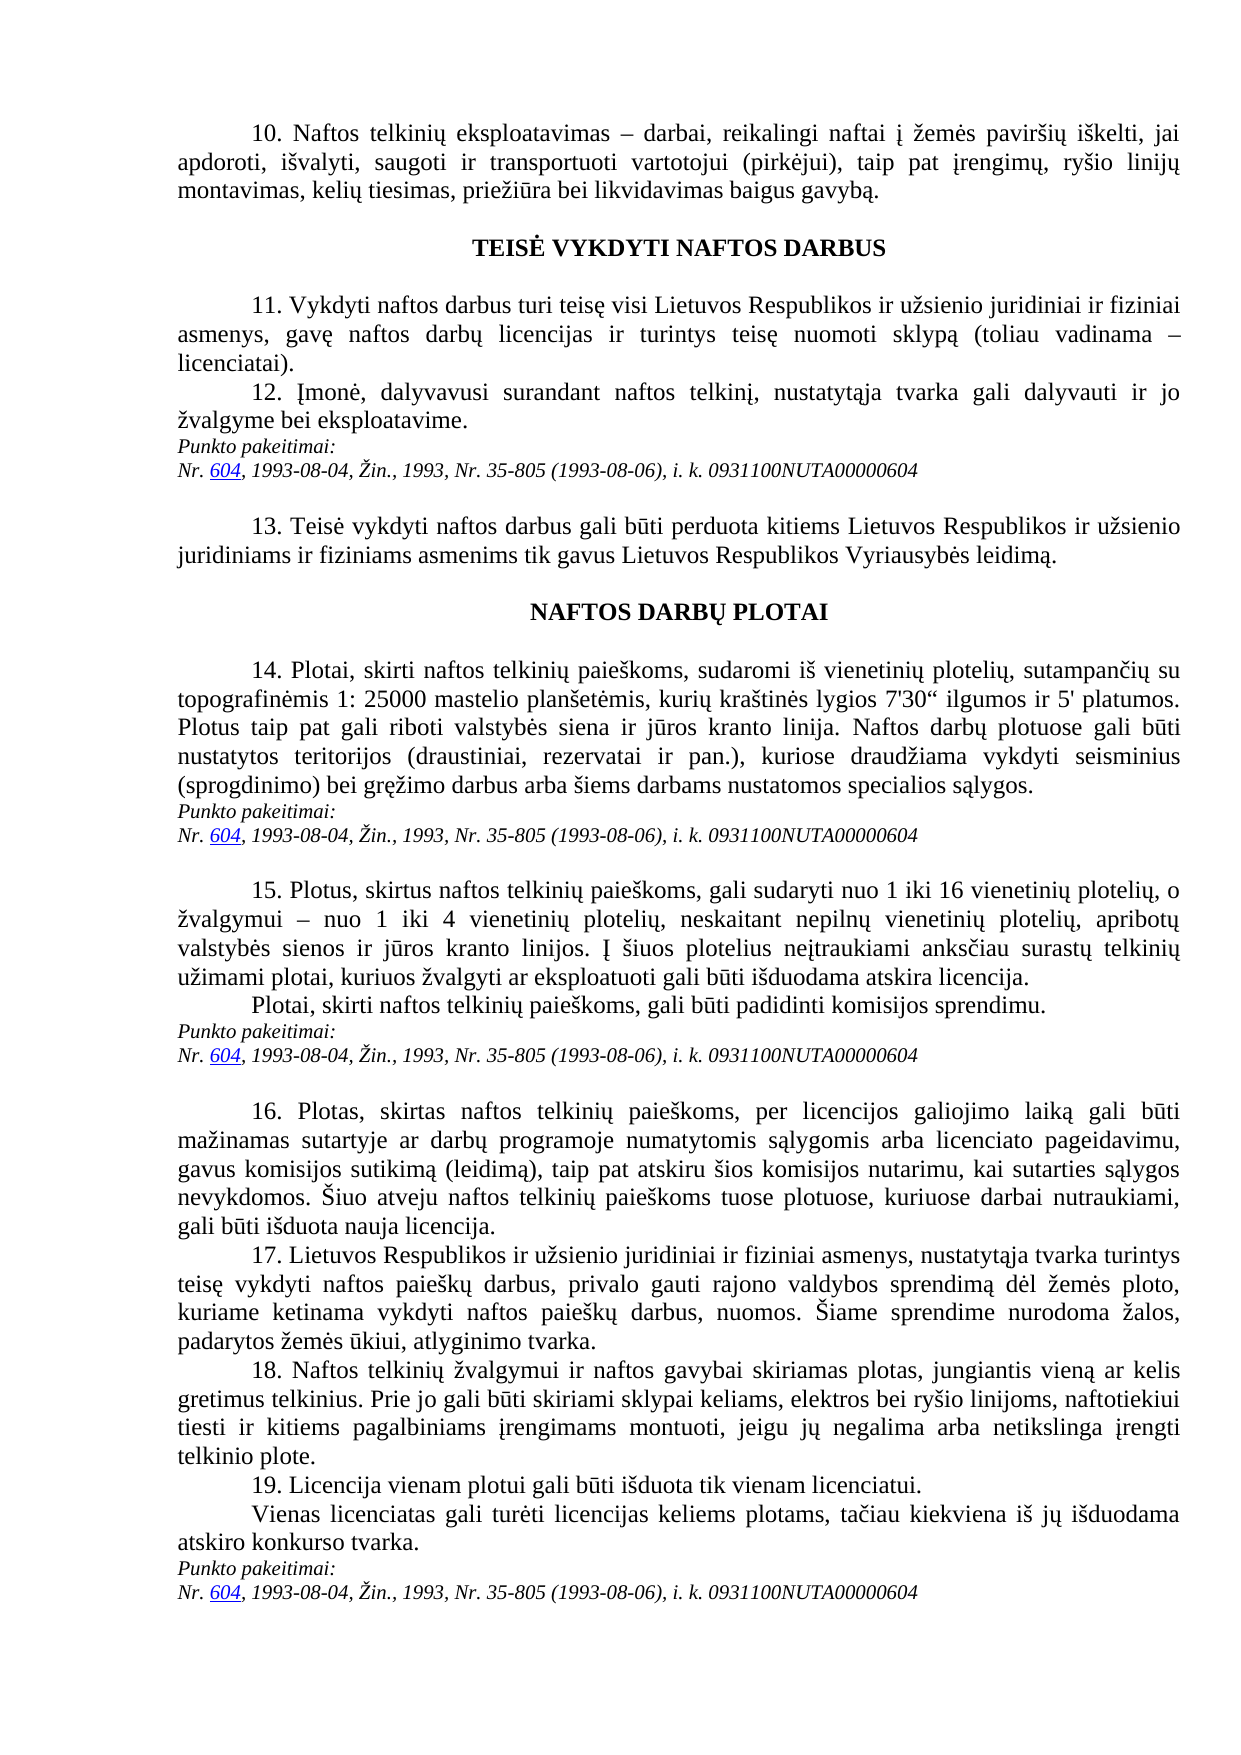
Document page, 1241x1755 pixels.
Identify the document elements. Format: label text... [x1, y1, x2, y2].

text 16. Plotas, skirtas naftos telkinių paieškoms, per licencijos galiojimo laiką gali būti mažinamas sutartyje ar darbų programoje numatytomis sąlygomis arba licenciato pageidavimu, gavus komisijos sutikimą (leidimą), taip pat atskiru šios komisijos nutarimu, kai sutarties sąlygos nevykdomos. Šiuo atveju naftos telkinių paieškoms tuose plotuose, kuriuose darbai nutraukiami, gali būti išduota nauja licencija. [177, 1096, 1181, 1240]
text Plotai, skirti naftos telkinių paieškoms, gali būti padidinti komisijos sprendimu. [177, 991, 1181, 1019]
text 19. Licencija vienam plotui gali būti išduota tik vienam licenciatui. [177, 1470, 1181, 1499]
text NAFTOS DARBŲ PLOTAI [177, 597, 1181, 626]
text Nr. 604, 1993-08-04, Žin., 1993, Nr. 35-805 (1993-08-06), i. k. 0931100NUTA00000604 [177, 823, 1181, 847]
text Vienas licenciatas gali turėti licencijas keliems plotams, tačiau kiekviena iš jų išduodama atskiro konkurso tvarka. [177, 1499, 1181, 1556]
text Nr. 604, 1993-08-04, Žin., 1993, Nr. 35-805 (1993-08-06), i. k. 0931100NUTA00000604 [177, 1580, 1181, 1604]
text Punkto pakeitimai: [177, 1556, 1181, 1580]
text TEISĖ VYKDYTI NAFTOS DARBUS [177, 233, 1181, 262]
text Punkto pakeitimai: [177, 799, 1181, 823]
text 15. Plotus, skirtus naftos telkinių paieškoms, gali sudaryti nuo 1 iki 16 vienetinių plotelių, o žvalgymui – nuo 1 iki 4 vienetinių plotelių, neskaitant nepilnų vienetinių plotelių, apribotų valstybės sienos ir jūros kranto linijos. Į šiuos plotelius neįtraukiami anksčiau surastų telkinių užimami plotai, kuriuos žvalgyti ar eksploatuoti gali būti išduodama atskira licencija. [177, 876, 1181, 991]
text 11. Vykdyti naftos darbus turi teisę visi Lietuvos Respublikos ir užsienio juridiniai ir fiziniai asmenys, gavę naftos darbų licencijas ir turintys teisę nuomoti sklypą (toliau vadinama – licenciatai). [177, 291, 1181, 377]
text Punkto pakeitimai: [177, 1019, 1181, 1043]
text 10. Naftos telkinių eksploatavimas – darbai, reikalingi naftai į žemės paviršių iškelti, jai apdoroti, išvalyti, saugoti ir transportuoti vartotojui (pirkėjui), taip pat įrengimų, ryšio linijų montavimas, kelių tiesimas, priežiūra bei likvidavimas baigus gavybą. [177, 118, 1181, 204]
text Nr. 604, 1993-08-04, Žin., 1993, Nr. 35-805 (1993-08-06), i. k. 0931100NUTA00000604 [177, 1043, 1181, 1067]
text 14. Plotai, skirti naftos telkinių paieškoms, sudaromi iš vienetinių plotelių, sutampančių su topografinėmis 1: 25000 mastelio planšetėmis, kurių kraštinės lygios 7'30“ ilgumos ir 5' platumos. Plotus taip pat gali riboti valstybės siena ir jūros kranto linija. Naftos darbų plotuose gali būti nustatytos teritorijos (draustiniai, rezervatai ir pan.), kuriose draudžiama vykdyti seisminius (sprogdinimo) bei gręžimo darbus arba šiems darbams nustatomos specialios sąlygos. [177, 655, 1181, 799]
text 12. Įmonė, dalyvavusi surandant naftos telkinį, nustatytąja tvarka gali dalyvauti ir jo žvalgyme bei eksploatavime. [177, 377, 1181, 434]
text Nr. 604, 1993-08-04, Žin., 1993, Nr. 35-805 (1993-08-06), i. k. 0931100NUTA00000604 [177, 458, 1181, 482]
text 13. Teisė vykdyti naftos darbus gali būti perduota kitiems Lietuvos Respublikos ir užsienio juridiniams ir fiziniams asmenims tik gavus Lietuvos Respublikos Vyriausybės leidimą. [177, 511, 1181, 569]
text 18. Naftos telkinių žvalgymui ir naftos gavybai skiriamas plotas, jungiantis vieną ar kelis gretimus telkinius. Prie jo gali būti skiriami sklypai keliams, elektros bei ryšio linijoms, naftotiekiui tiesti ir kitiems pagalbiniams įrengimams montuoti, jeigu jų negalima arba netikslinga įrengti telkinio plote. [177, 1355, 1181, 1470]
text Punkto pakeitimai: [177, 434, 1181, 458]
text 17. Lietuvos Respublikos ir užsienio juridiniai ir fiziniai asmenys, nustatytąja tvarka turintys teisę vykdyti naftos paieškų darbus, privalo gauti rajono valdybos sprendimą dėl žemės ploto, kuriame ketinama vykdyti naftos paieškų darbus, nuomos. Šiame sprendime nurodoma žalos, padarytos žemės ūkiui, atlyginimo tvarka. [177, 1240, 1181, 1355]
